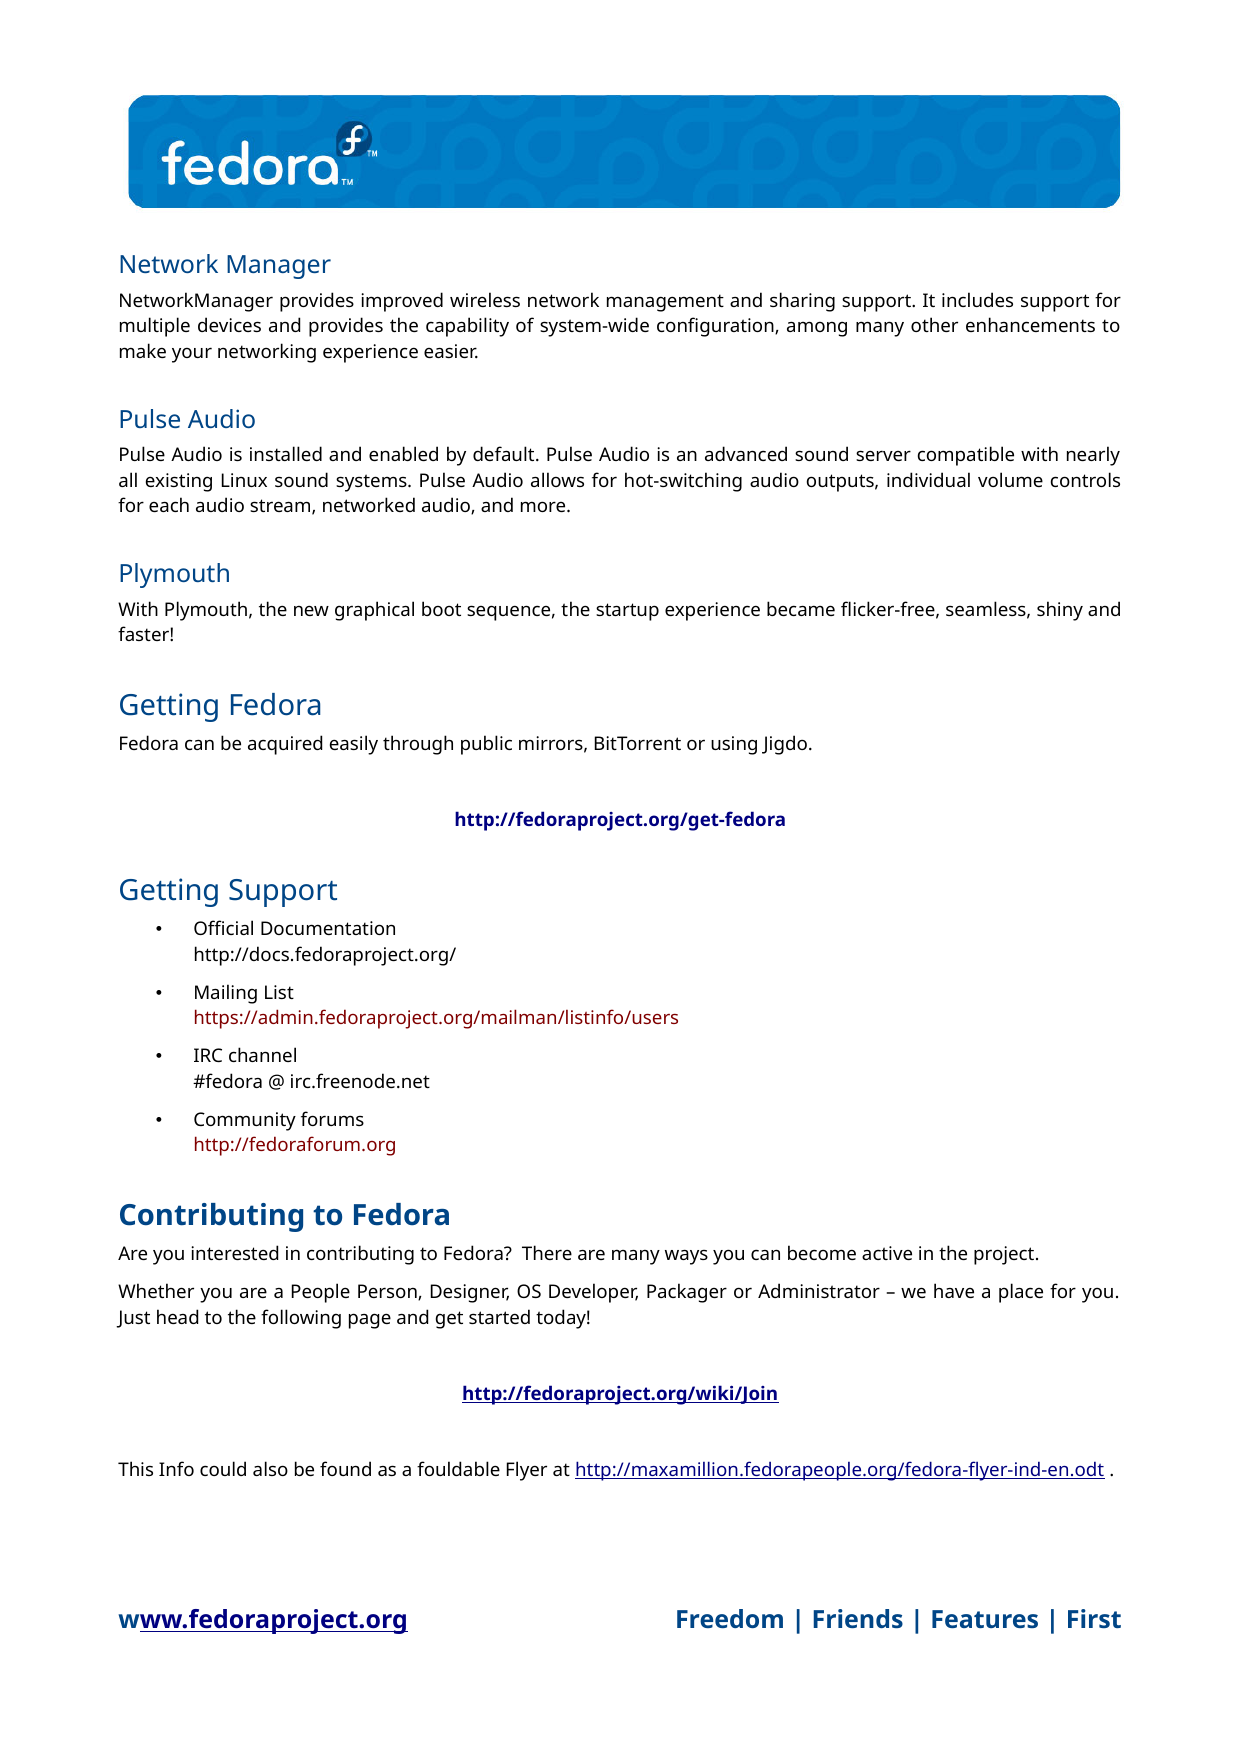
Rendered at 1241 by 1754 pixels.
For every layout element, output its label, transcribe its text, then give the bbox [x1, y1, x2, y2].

subtitle Getting Support [118, 869, 1122, 909]
text This Info could also be found as a fouldable Flyer at http://maxamillion.fedorapeople.org/fedora-flyer-ind-en.odt . [118, 1456, 1122, 1482]
picture [122, 87, 1127, 213]
subtitle Getting Fedora [118, 684, 1122, 724]
subtitle Pulse Audio [118, 401, 1122, 435]
text http://fedoraproject.org/wiki/Join [118, 1380, 1122, 1406]
list IRC channel #fedora @ irc.freenode.net [156, 1042, 1122, 1093]
subtitle Plymouth [118, 556, 1122, 590]
list Official Documentation http://docs.fedoraproject.org/ [156, 915, 1122, 966]
list Community forums http://fedoraforum.org [156, 1106, 1122, 1157]
text Are you interested in contributing to Fedora? There are many ways you can become active in the project. [118, 1241, 1122, 1266]
list Mailing List https://admin.fedoraproject.org/mailman/listinfo/users [156, 979, 1122, 1030]
text Pulse Audio is installed and enabled by default. Pulse Audio is an advanced sound server compatible with nearly all existing Linux sound systems. Pulse Audio allows for hot-switching audio outputs, individual volume controls for each audio stream, networked audio, and more. [118, 442, 1122, 518]
text With Plymouth, the new graphical boot sequence, the startup experience became flicker-free, seamless, shiny and faster! [118, 596, 1122, 647]
text NetworkManager provides improved wireless network management and sharing support. It includes support for multiple devices and provides the capability of system-wide configuration, among many other enhancements to make your networking experience easier. [118, 287, 1122, 364]
subtitle Contributing to Fedora [118, 1194, 1122, 1234]
subtitle Network Manager [118, 201, 1122, 281]
text http://fedoraproject.org/get-fedora [118, 806, 1122, 832]
text Fedora can be acquired easily through public mirrors, BitTorrent or using Jigdo. [118, 730, 1122, 756]
text Whether you are a People Person, Designer, OS Developer, Packager or Administrator – we have a place for you. Just head to the following page and get started today! [118, 1278, 1122, 1329]
